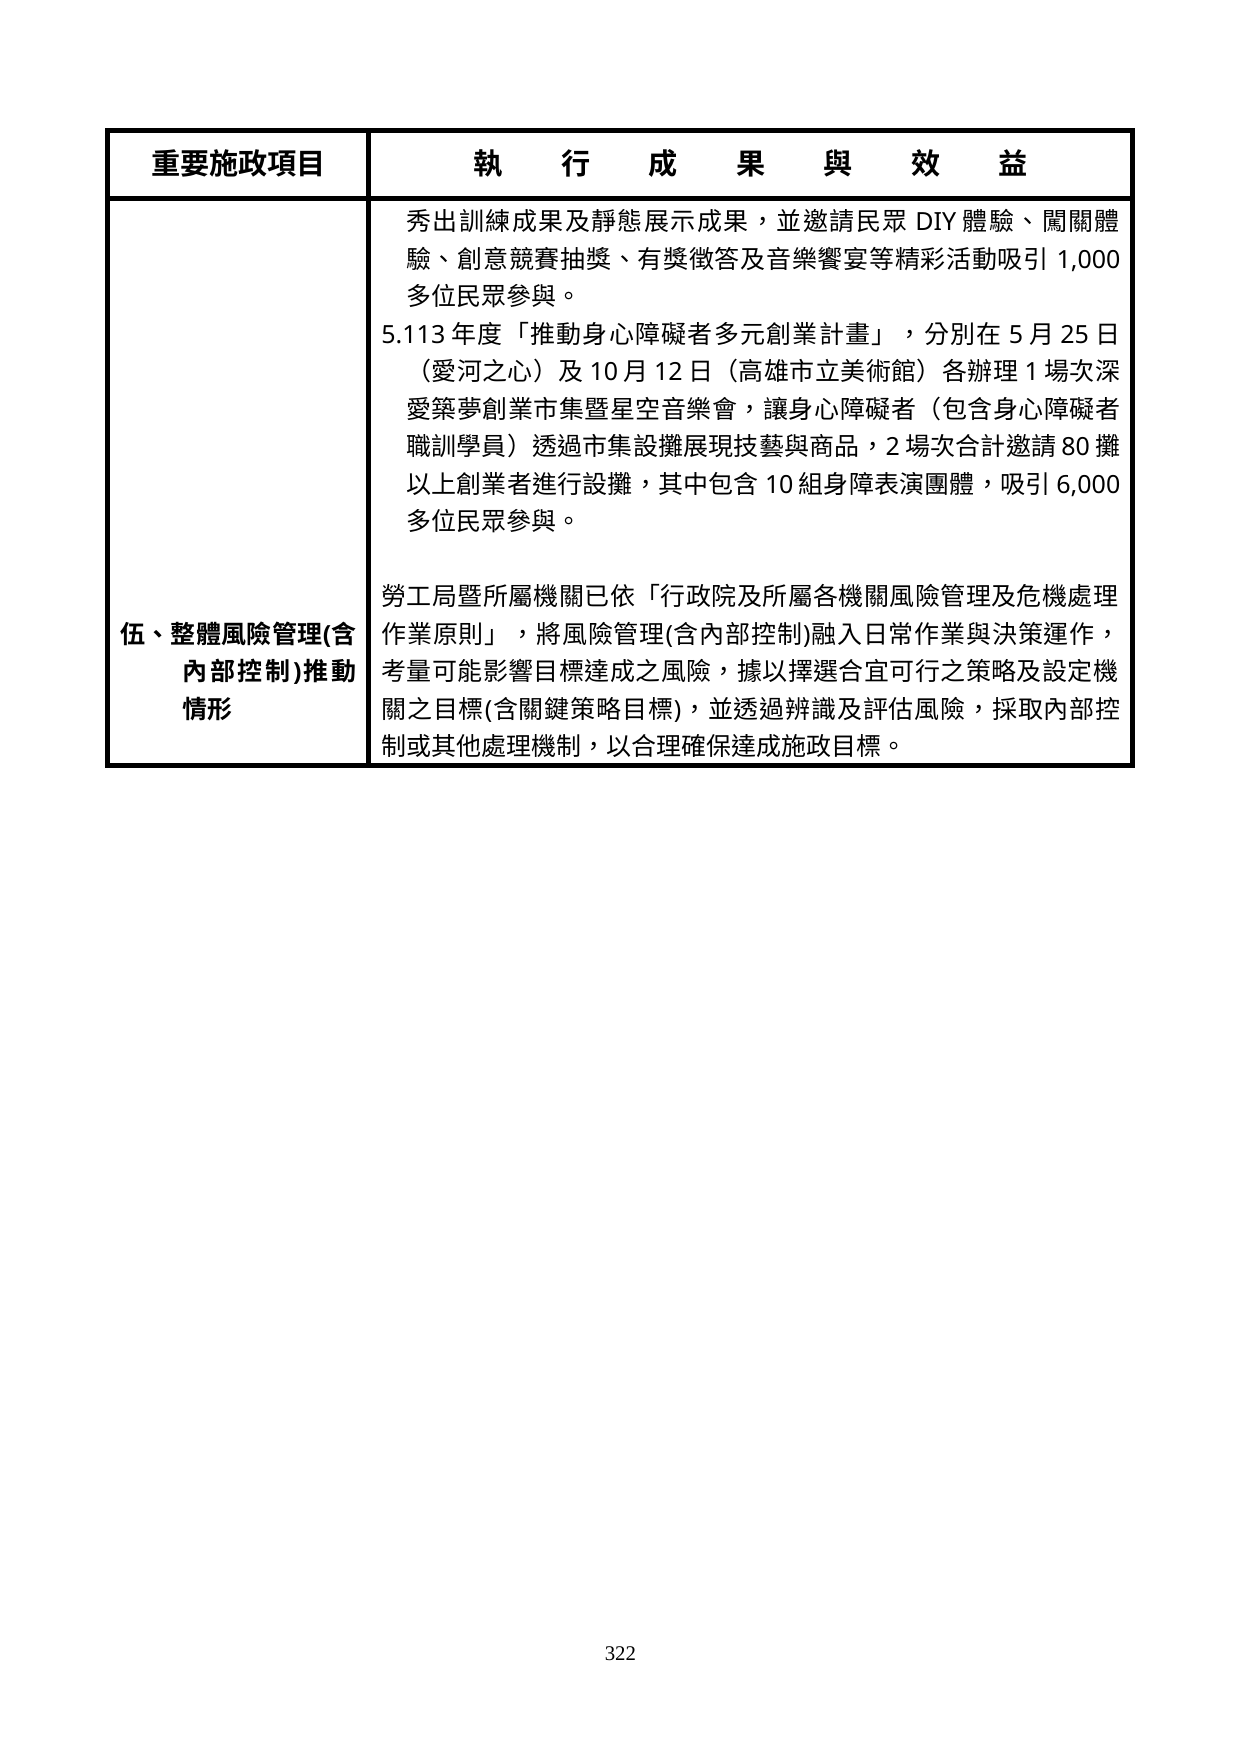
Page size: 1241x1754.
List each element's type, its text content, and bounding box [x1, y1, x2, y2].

table_cell 1.輔導本市各類型工會發展及協助籌組工會 (1)為健全工會組織功能，運用各級工會會議場合加強宣導，並指派專責人員加強輔導工會運作。 (2)協助本市勞工依工會法規定籌組工會，共計輔導籌組高雄市中鋼集團總工會1家工會聯合組織、台灣苯乙烯工業股份有限公司企業工會、高雄市政府工務局公園處工會、國泰綜合證券股份有限公司企業工會、高雄市立大同醫院工會等4家企業工會、高雄市美妝業人員職業工會、高雄市高壓水刀從業人員職業工會、高雄市宗教禮生服務人員職業工會、高雄市車輛道路救援從業人員職業工會等4家職業工會、及南台灣外送產業工會、中華民國碳盤查產業工會、高雄市非營利組織產業工會、台灣碼頭倉儲裝卸業產業工會等4家產業工會成立。 2.加強督導本市現有各級工會，確實發揮組織功能 (1)為了解本市各級工會運作情形，適時解決工會各項爭議，指派相關人員列席本市各級工會會議。113年度輔導本市各級工會召開會員(代表)大會652會次、理事會2,033會次、監事會1,051會次，合計3,736會次。 (2)督導本市各級產、職、企業工會，按季填報會員動態統計表，另自行開發建置工會網路資訊管理系統，輔導各工會於系統建置基本資料、線上申請法定會議及上傳各項會議紀錄，俾以掌握工會組織概況，截至113年12月底，已有867家工會使用。 (3)輔導本市未依法運作之工會，截至113年12月底，已輔導改善125家、解散6家工會、訪視24家工會，將持續輔導工會依法令規定辦理。 辦理本市113年模範勞工選拔及表揚業務 1.研訂「高雄市113年模範勞工選拔及表揚要點」、「高雄市113年模範勞工表揚大會活動實施計畫」，並成立選拔委員會，決議本市113年度模範勞工48名。 2.113年4月27日在高雄林皇宮辦理「高雄市113年模範勞工暨績優工會表揚活動」，由陳其邁市長親臨授獎，並與模範勞工合影留念。 3.經模範勞工投票決議：獎勵方案為泰國參訪旅遊活動，招標核付共計115萬5,000元。 輔導事業單位成立職工福利委員會及運作相關事宜 1.113年度輔導職工福利機構會務運作相關業務共計1,444件。 2.備查114年度預算書計86件、113年度預算書計261件、112年度決算書計363件、輔導主任委員改選計222件，成立職工福利委員會及轉入、註銷、轉出本市或變更地址計23件，其他為會議紀錄、開會通知單、委員變更、章程變更等事項計489件。 1.推動高中職勞動法制教育，鼓勵本市各高職學校開設勞動法制課程，113年度辦理高中職勞動法制教育校園巡迴演講，共計30所學校、43場次講座，授課師生計有1萬4,059人次參與。 2.擴大勞工教育參與層面 (1)與國立教育廣播電臺合製勞動教育廣播節目『青春小勞板』，並於每週六晚上8:00~8:30播出，共52集節目，以故事型態邀請各界職場達人分享實際案例外，也透過分享各項工作心法，無論表達力、企劃力、人際力及各種職場戰技，讓青年聽眾朋友快速瞭解職場生態、培養職場戰鬥能力，做自己人生的老闆。 (2)為提昇女性勞工職場勞動權益、落實工會性平精神，於113年3月8日在夢時代購物中心8樓演藝廳，舉辦「113年國際婦女節工會女性幹部講座」，邀請高雄市女性權益促進會教育推廣主任陳佩儀以「打造性別友善職場-性別平等工作法修法重點及提升女性勞動參與權益」為題，計有135位工會女性幹部參加。 (3)113年7月4日假勞工局大禮堂舉辦「工會幹部知能講座」，邀請財團法人主婦聯盟環境保護基金會南部辦公室主任陳婉娥講授「探討淨零轉型下勞工處境」及高雄市佛明社區復健中心副主任陳輝明講授「新修正精神衛生法與勞動權益議題」等計275位工會幹部參加；並於113年10月18日假勞工局5樓簡報室辦理「工會組織運作培力研習會」邀請樹德科技大學許震宇助理教授講授會議規範及模擬演練，計有135名工會幹部參加。 (4)113年度計發行高市勞工刊物2期及合輯1冊，將勞工權益法規、職災防範、勞動文化、勞工保險給付、就業案例分享等內容，與時俱進地向民眾推廣勞動法規與勞政作為，促進民眾瞭解自身工作權益。 113年度受理職災勞工死亡及失能者申請本市職災慰問金共計核發231件，新臺幣1,869萬元。 1.配合勞動部職業安全衛生署推動職業災害勞工個案主動服務計畫，113年度共計服務1,461位個案，協助職災勞工權益維護，其中深入服務289位個案，提供職災勞工及家屬心理支持與社會適應，並協助職災勞工重返職場。 2.主動關懷職災個案並提供諮詢，113年度提供職災權益諮詢9,991人次、轉介法律協助362人次、勞資爭議協處312人次、經濟資源協助687人次、提供或轉介心理支持輔導116人次、復工職能復健676人次、職重協助33人、轉介社政資源98人次、職業病認(鑑)定10人次、提供職業訓練資訊16人次、就業服務協助51人次、復工追蹤750人次，共計1萬3,102人次。 依據辦理重返職場補助辦法辦理各項津貼、補助審核及發放，113年度補助情形： 輔助設施補助：補助1件，核發共計1萬4,000元。 職能復健津貼：補助128件，核發共計125萬495元。 僱用補助：補助33件，核發共計253萬2,537元。 113年度辦理6場次協助重返職場宣導會，除了職災勞工重返職場補助介紹外，更搭配職災勞工權益概述、勞資爭議處理機制分享、職災勞工個案主動服務介紹等主題，邀請事業單位及工會人員參與，共計505人次參與，另搭配國立教育廣播電台高雄分台《青春小勞版》節目加強宣導。 依據｢高雄市雇主提供哺集乳室托兒設施及措施補助辦法」於113年補助申請托兒措施事業單位共計22家，共補助72萬元。另協助14家事業單位向勞動部申請哺集乳室設置補助，25家申請托兒措施補助，1家申請托兒設施補助，共計143萬1,685元。期能透過補助鼓勵事業單位提供友善職場。 1.透過志願服務人員協助，解決人力不足問題，以擴大服務層面，提升政府服務品質。志工協助推展勞工福利、勞政事務之相關業務，服務項目有申請勞資爭議協調、調解、受理司法救濟程序申請及輔助推展各項身心障礙者職業訓練與就業輔導業務；支援並協助勞工局訓練就業中心及所屬各就業服務站辦理職業訓練及就業服務工作；輔導、促進失業勞工再就業；推展勞工各項福利服務業務。 2.志工招募成果： 為協助本市勞工解決居住問題，長期提供復興西區90戶及前峰東區84戶，共計174戶社會住宅，供本市勞工低價承租。 對於設籍於本市4個月以上事業單位之工會幹部或勞工提供以下補助： 1.補助申請時，設籍本市4個月以上，且勞務提供地在本市之工會幹部或遭資方解僱之勞工，為確認僱傭關係存在並請求回復原職位，經依勞資爭議處理法或勞動事件法調解不成立後，起訴或續行訴訟之律師費、裁判費及訴訟期間之生活費用。 2.補助申請時，設籍本市4個月以上，且勞務提供地在本市之勞工，因前款以外之勞資爭議致權益受損事件，經依勞資爭議處理法或勞動事件法調解不成立後，起訴或續行訴訟之律師費及裁判費。 3.補助會址設於本市之工(分)會，或申請時設籍本市4個月以上之工會幹部或勞工，依勞資爭議處理法提起不當勞動行為裁決案件之律師費。 4.113年度申請70案，通過50案，補助人數58人，補助經費284萬633元。113年度補助人數相較於112年度減少24人，補助經費增加17萬4,045元，顯示民眾尋求司法途徑爭取自身勞動權益時仍會申請權益基金補助，以減輕涉訟期間經濟支出之負荷。 5.另遇勞工於調解不成立之案件，均適時宣導可向法律扶助基金會申請訴訟補助之資訊，供當事人另外選擇法扶基金會訴訟扶助方式以減輕本市勞工權益基金之負擔。 113年受理勞資爭議案件統計表 爭議類別 處理方式 3.勞資爭議線上申請案件自101年3月15日實施，截至113年共受理1萬5,019件，其中113年度計有1,762件。 4.勞資爭議線上申請撤回案件自105年7月1日實施，截至113年共受理3,032件，其中113年度計有579件。 1.主動宣導、查核本市轄區已依法開戶但未足額提撥催繳事業單位計569家，另未按月提撥催繳及查核3,318家。 2.本市事業單位辦理無舊制及結清註銷勞工退休準備金專戶計458件、已足額提撥解除列管569件、申請暫停提撥341件、辦理本轄勞工退休準備金監督委員會相關變更、退休金給付及請求人會議1,302件。 1.為督促事業單位確實依勞動基準法規定辦理，保障勞工權益，113年度配合勞動部實施「公用事業」、「汽車客運(含國道一般公路)業」、「遊覽車客運業」、「鐵路運輸暨大眾捷運系統運輸業」、「航空運輸暨貨運承攬業」、「保全服務業」、「外籍移工」、「運用特殊加班與假日出勤業者」、「身心障礙者」、「影視製作與表演藝術業」、「社會工作服務業」、「人力供應暨複合支援服務業」、「幼兒園」、「違反勞動法令事業」、「因應嚴重特殊傳染性肺炎紓困補助業者」、「工讀生與部分工時」、「汽車貨運業」、「電子零組件製造業」、「金融服務業」、「醫療院所」及「漁業」專案共21類專案檢查；另針對事業單位易違法情事(如：超時工作、未給加班費、未給例假等)，實施落實法令遵循計畫，加強輔導中小企業遵守相關規定；會同相關機關如社會局公共安全專案、監理所遊覽車工時查核、教育局維護幼兒園公共安全聯合檢查等項檢查及受理民眾檢舉實施勞動檢查計查核4,140件。 2.113年勞動基準法裁處罰鍰案件計650家次，罰鍰金額3,168萬元。 3.113年度執行宣導會場次136次，宣導會課程著重於加強事業單位遵守勞動基準法、性別平等工作法促進平等措施、勞工退休準備金提撥及職場安全衛生促進、企業托兒及哺(集)乳室諮詢輔導服務之認知。 4.113年度輔導本市僱用勞工30人以上之事業單位完成新訂或修正工作規則，以明確規範勞資雙方權利義務218家次，另核備適用勞動基準法第84條之1工作者2,681家次。 1.成立「職業安全衛生輔導團」，培植具備勞動條件及安全衛生專長的民間志願服務人力，以「服務宅配到府」之理念，主動入場輔導，以問題診斷、提供改善方案代替消極裁罰。113年度招募49位輔導員，執行1,286場次安全衛生輔導訪視。 2.113年成立「臺灣港群-高雄區」、「台灣善美的」、「上鋌營造」、「高雄市政府交通局」及「高雄市政府捷運工程局」等5家安衛家族，累計至113年共計38家安衛家族，以安衛設施補助、相互觀摩及知識管理等相關資源，協助弱勢中小企業提升勞安技能，強化勞工工作安全，促進地方基層勞工就業，113年度辦理說明會、運作會議、訓練、觀摩及聯繫會報，計32場次共1,543人次參加。 3.本市薦送5家事業單位及2位優良人員代表本市參加勞動部113年全國性優良單位及人員選拔，其中4家獲得優良單位獎、2位人員獲得優良人員獎，於113年9月26日頒獎及表揚。 1.新設公司(工廠/工地)輔導、民政局通報小型修繕工地輔導、委外局限空間作業輔導、委外小型工地輔導等到府服務亮點工作，提升業者自主管理能力，及勞工工作安全意識與技能，俾以預防職災發生，共計實施2,728場次。 2.113年3月7日偕台電公司在台電興達電廠舉辦「台灣電力股份有限公司安全衛生管理高階主管論壇」，並邀請台灣電力工會工安處、勞動部職業安全衛生署、台電公司工安處及高階主管、台電高雄市11家廠處單位負責主管及協力廠商作業主管共130人與會，共同探討如何健全各項管理制度、具體化主動防災措施，以持續強化預防職災的免疫力。 3.113年6月7日與中國石油化學工業開發股份有限公司，在中石化公司大社廠締結為安全伙伴關係，簽署安全伙伴宣言，期待透過彼此合作，持續健全企業安全衛生管理系統，檢討並加強相關風險評估與危害控制，達成塑造企業工安文化，共創「零職災」的目標。 4.為推廣建築技術安全與營造業防災管理機制，督導業者由上而下落實工地施工安全，於113年8月5日舉辦「營造業職業災害預防高階主管座談會」，邀請100位營造廠與建設公司高階主管與會，並邀請優良工程金安獎獲獎與相關專業廠商現場分享及展示，藉以推廣營造業科技防災技術，並研討交流職場安全衛生管理相關議題，期能協助落實工安自主管理，並帶動各事業單位持續精進防災作為。 5.113年8月29日在中鋼總部大樓舉辦鋼鐵工業高階主管座談會，邀請110位高階主管代表與會，期透過相關實務與對策分享及交流研討座談，共同推動製程優化與安全管理。座談會針對鋼鐵業的減災策略進行雙向交流與討論，並特別邀請中鋼公司分享AI智能防災對策，藉以提升生產效率與安全保護，為鋼鐵業及勞工朋友創造一個更安全、更健康的工作環境。 6.113年9月26日在台灣中油公司林園石化廠舉辦「石化業安全衛生高階主管座談」，邀請63位業者代表參加，藉由案例分析與改善對策的研討，及邀請中華民國工業安全衛生協會代表說明智慧石化發展策略，期提升石化業製程安全及建構更完善的管理效能。 7.113年辦理一般安全衛生檢查、專案檢查、申訴檢舉案件檢查、重大職災檢查、災害調查、復工檢查、會同檢查、會勘及上級交辦檢查案件，強力監督業者職場安全衛生落實度，維護勞工安全健康，實施場次、件次統計如下： (1)職業安全衛生檢查：2萬1,627場次。 (2)職業安全衛生宣導：267場次。 (3)罰鍰處分807件次。 (4)停工263件次。 8.113年重大職業災害死亡人數計34人，將持續精進防災措施，以確保勞工生命財產安全。 1.外勞查察、法令諮詢、爭議處理及就服機構管理 (1)113年辦理移工查察訪視案件計2萬7件；查獲「聘僱未經許可、許可失效或他人所申請聘僱之外國人」案件104件。 (2)113年度受理有關移工法令諮詢案件計1萬3,448件；處理移工勞資爭議案2,557件；辦理雇主與第二類外國人提前解約驗證共4,772件。 (3)為落實私立就業服務機構管理，依評鑑成績分級辦理訪查，績優免評年度內訪查1次訂有42家，90分以上年度內訪查1次計有93家，80分以上未滿90分年度內訪查2次計有25家，70分以上未滿80分年度內訪查3次計有11家，未滿70分年度內訪查4次計有10家，新設立輔導年度內訪查1次計有63家，已完成訪視244家次。 2.移工法令宣導 (1)本府勞工局宣導移工來台相關注意事項、衛生規定及相關法令權益規定，另個別針對家庭類雇主、事業單位雇主、移工及私立就業服務機構進行宣導，計辦理8場，參加人數676人。 (2)賡續辦理「外國人聘僱相關法令」宣導，運用醫院燈箱廣告、臺鐵列車、公車車身廣告及廣告車等多元管道加強宣導，並辦理在地熱點宣導30場次，共計宣導6,250人次，俾利有效提醒雇主注意聘僱外國人相關事項。 (3)為利雇主及時尋找符合需求且合法看護，減少聘僱非法外國人擔任看護之情事，已建置「短期照服員資訊平台」，計有2, 627筆合格者資訊(截至113年12月31日止)。 1.勞工大學秉持多樣化課程設計，分為勞動法令、工作技藝、時尚技能、休閒育樂及生活應用等5大類課程。113年度開辦4期共計469班，報名人數7,535人次、上課人數7,397人次，鼓勵勞工在職場之外培養其他興趣及知能，提升生活品質與休閒樂活。其中勞動法令類課程共5班，分別為「勞動法令初階班」、「勞動法令十講」、「就業服務人員專業職能班」、「勞動法上的民法基礎概念(勞動法進階班)」及「勞動法進階十講)」，共計157人次參加。 2.辦理「高雄市勞工大學職能再提升斜槓圓夢暨成果展計畫」，成立勞工大學「創新創業專班」，培訓初階班30位及進階班25位學員，透過辦理斜槓新創主題展1場次、創新創業工作坊20場次、職場觀摩體驗11場次、職人分享1場次及創業新秀成果展1場次，協助創新創業者培養第二專長、產出成品並介接通路。 1.勞工局勞工教育生活中心獅甲會館住宿部及場地服務113年度服務總人次共計3萬4,667人，合計收入金額482萬3,300元。 2.為增進獅甲會館空間利用率，運用會館1、2樓場域成立「R7南部時尚創新基地」，結合經濟部工業局所轄五大法人，藉以提升在高雄產業發展，凝聚紡織、數位、文創產業能量，串整聚落和繁榮地方經濟，113年度五大法人租金收入共計87萬3,069元。 勞工博物館肩負保存及推廣勞動文化的使命，因此，運用研究、典藏、展覽、推廣活動等多樣形式彰顯與推廣勞動文化： 1.常設展覽迴響熱烈 112年8月推出《點時成今-影響臺灣的勞動事件展》，盤點日治時期迄今的重要勞動歷史，並配合於113年底推出《流經歲月》導覽式戲劇，以創新的戲劇演出形式，來詮釋勞動者奮鬥的軌跡，讓民眾以全新視角，共同體驗及探索台灣的勞動歷史，114年度將於3月起每月第3週推出定目劇演出。 2.透過教育推廣活動及戲劇展演推動勞動人權教育 (1)113年5月響應518國際博物館日主題「博物館的教育及研究」，勞博館舉辦「百年高雄練工坊」活動，搭配「點時成今」與「汗水的印記」常設展講座及導覽，並推出工廠史學講座、新書發表講座、輕軌走讀，鼓勵市民朋友探索見證高雄百年更迭的16處勞動聚落，從勞動的視角了解高雄。 (2)勞工博物館培訓戲劇志工推出勞動劇場《揮灑青春~女孩站起來》，演出1970年代加工出口區工作女性勞動者的甘苦故事，自113年起對外提供全劇紀錄影像播出預約服務，113年共播映11場次，共286人次觀賞。另《戲劇-船傳-做船，心要穩功夫要磨》113年共演出4場，共121人次觀賞。 (3)113年11月30日辦理2024勞工博物館東南亞文化日活動-《心向東南亞～Fun眼新視界》短影音徵件活動，依菲、越、印、泰語進行分組，評選後共有12位創作者獲獎，讓東南亞與台灣朋友可以透過徵件作品，增進彼此交流與認識。 (4)勞博館於113年推出「2024勞博童樂會系列活動」，結合繪本故事及手做DIY課程，於1樓兒童勞動教育空間辦理共9場次活動，總參加人次共586人次，詢問度極高，迴響熱烈。 3.博物館專業功能持續提升 獲112-113年度文化部「博物館與地方文化館升級計畫」補助，持續提升展覽、研究、典藏及推廣教育四大功能。此外亦持續透過召開典藏審議小組，已將6,877件勞動文史相關物件納入典藏，現已導入文典共構公版系統平台2,876件文物可供查詢，公共數位化比率逐步提升。 1.因應本市產業發展與就業市場需求，以「產訓合作」模式辦理公費職前訓練，結合民間企業規劃切合市場所需職類課程，並提供學員實習及就業機會，使參訓學員結訓後能立即就業。113年度共辦理2梯次，開設食品烘焙班、美髮設計師養成班、地方風味小吃班、水電配線實務班、輕食餐飲實務班、汽機車修護班等6職類15個班別，結訓學員276人，訓後三個月就業率達85%以上。 2.113年度配合中央辦理全國技能檢定、即測即評及發證暨受訓學員專案檢定等各項技能檢定計26場次，服務3,290名考生；輔導受訓學員參加各項技能檢定考照，合格通過者567人次。 3.為鼓勵受訓學員將所學回饋社會，113年度至醫院、安養之家、兒童之家、仁愛之家及學校等提供民眾義剪，共計17場次公益活動，服務1,710人次。 1.113年運用勞動部就業安定基金補助辦理失業者職業訓練，班別規劃原則除依行政區劃分為兩大區域外，亦依職類別區分為3大類，共開辦工業類「節能減碳技術淨零證照班」、醫事護理家事類「美甲彩繪人員培訓班」、商業類「社群行銷與AI媒體應用班」等37班，參訓人數1,017人、結訓人數948人(尚有6班在訓中，預計於114年1月至2月期間結訓)，訓後三個月就業率預計達75%以上。 2.配合地方特色產業發展，辦理偏遠區域及弱勢族群等在地化職業訓練： (1)針對本市轄區新住民，開辦適合新住民參訓之餐飲、家事職類等班別，如「中西複合式與烘焙實作班、指尖時尚妝髮培訓班、照顧服務員職訓班」等，新住民參訓人數計33人。 (2)針對本市轄區原住民，開辦適合原住民參訓之工商職類等班別，如「兒童課後照顧服務人員培訓班、坐月子服務人員培訓班、照顧服務員職訓班」等，原住民參訓人數計53人。 (3)因應淨零時代來臨，高雄市訂定淨零城市自治條例，開設「人資行政暨ESG永續管理人才培訓班」及「節能減碳技術淨零證照班」，透過專業訓練，向勞動市場輸出綠領人才，並鼓勵學員考去相關證照，迅速就業。 (4)因應政府「5+2產業創新計畫」，委託社團法人台灣創造活動發展協會開辦「自動化PLC與AI影像辨識應用班」，結合AI技術，發展可提高工業生產效率之人才。 113年運用勞動部就業安定基金補助辦理照顧服務員職業訓練，配合長照2.0政策，結合轄內專業照顧服務員訓練單位，辦理專班37班次及自訓自用班2班次，共計39班次，參訓人數1,156人、結訓人數1,146人，訓後三個月就業率預計達80%以上。 1.整合轄區資源，辦理各類型現場徵才活動，113年共辦理31場次大型及中型現場徵才活動，參與廠商853家，提供2萬6,885個就業機會，初步媒合4,711人次，初步媒合率55.8%；另依據廠商需求不定期辦理小型及單一現場徵才活動，共計辦理197場次。 2.113年度運用「勞動部勞動力發展署」各項補助政策工具，協助弱勢者獲得就業機會、舒緩特定行業缺工情形，相關補助情形如下： (1)運用雇主僱用失業勞工僱用獎助成功推介415位就業弱勢者就業。 (2)運用臨時工作津貼成功推介393位就業弱勢者就業。 (3)辦理職場學習及再適應計畫成功推介179位就業弱勢者進入企業就業。 (4)辦理「失業勞工受僱特定行業缺工獎勵」，成功推介86位勞工上工；辦理「失業勞工受僱照顧服務業缺工獎勵」，成功推介1,731位勞工上工。 3.113年協助特定對象就業服務： (1)113年度針對特定對象暨弱勢者辦理62場就業促進研習活動、8場職場觀摩、24場成長團體，服務對象包含：中高齡及高齡者、更生受保護人、二度就業婦女及新住民等共計2,197人次。 (2)協助本市低收、中低收入戶民眾就業，針對就業遭遇障礙者，提供一對一客製化個案就業服務，113年共服務2,873人次，輔導就業2,009人次，就業率69.93%。 (3)113年度結合矯治機構辦理入監就業宣導75場，共服務2,108人。 (4)113年辦理藥癮者成長團體9梯次(共計27場)、服務342人次，職場觀摩4場，服務33人次，協助激發就業意願，提供就業輔導。 (5)113年辦理促進街友就業意願計畫，透過心理諮商及成長團體等方式，激發街友求職就業的意願，進而穩定就業，共計提供服務64人次、推介就業28人次、穩定就業13人。 (6)本府勞工局與警察局、社會局、衛生局等跨局處合作辦理「113年提昇新住民就業服務通譯人員專業訓練」，兩梯次課程共計128人參加，輔導93名具新住民身份者完成通譯培訓並通過考試頒發證書，同時納入本市通譯人才資料庫，提供各界申請使用，保障新住民參與公共服務及從事通譯工作權益。 (7)連結社會局各區新住民家庭服務中心，辦理符合新住民需求之課程並輔以職場觀摩活動，協助新住民朋友了解進而投入相關產業。113年度共辦理10場次活動，參與人數166人次。 (8)113年辦理「原氣補給計畫-原住民就業促進及培力」，將就業服務資源直接送達那瑪夏、桃源、茂林、杉林等原民區和原民聚落，全年度共辦理5場次求職研習課程及計畫撰寫課程，計135人次參與活動。 1.校園客製化服務 113年計與「輔英科技大學」、「高苑工商」、「高雄師範大學」、「高雄科技大學」、「義守大學」、「中山大學」、「正修科技大學」、「高雄餐旅大學」、「樹人醫專」及「文藻外語大學」等31所高中職暨大專院校合作辦理58場次駐點服務或入班宣導活動，提供3,576人次法令權益諮詢、就業媒合及生涯諮詢/測驗等相關服務。 2.青年就業促進活動 (1)推動青年職涯探索課程：為擴大青年認識公立就業服務機構、了解相關業務及政策工具之運用，並探索自我、發掘職涯興趣所在，113年於轄區大專校院合作辦理10場次校園入班宣導課程，總計370人參與。 (2)辦理職場任我行計畫：為提升青年勞動參與率及因應市場缺工現象，113年辦理5場就促課程及4場職場觀摩，參訪涵括智能科技、航空研發、製造業自動化、跨國零售業等領域，協助青年了解產業現況，完善個人求職履歷、提升面試技巧以順利進入職場，總計172人次青年參與。 (3)為建構有效率就業促進平台，透過個人化職涯諮詢服務，協助求職者規劃未來職涯發展，113年度辦理「職涯諮詢輔導專業提升計畫」，培訓34名人員職涯諮詢輔導能力，全年度計提供900名求職者深度諮詢服務，其中包含323名青年求職者，藉由職涯測評模式，協助其探索職業興趣與工作風格。 1.113年爭取民間團體多元就業開發方案計核定21個計畫，提供74個工作機會。 2.113年爭取培力計畫核定7項計畫，提供63個工作機會。 3.辦理勞動部「113年凱米颱風災後臨時工作津貼用人計畫」，爭取391個工作機會，輔導上工人數389名。另「113年山陀兒颱風災後臨時工作津貼用人計畫」，爭取176個工作機會，輔導上工人數146名。 1.113年受理就業歧視及性別平等工作案件145案，分別為婚姻歧視1案、身心障礙歧視5案、年齡歧視17案、容貌歧視1案、性別歧視75案、性騷擾案46案及就業歧視及性別平等工作裁罰案計31案。 2.為鼓勵事業單位積極落實性別平等工作法，並達消除性別歧視、性別工作權的實質平等，辦理「防制就業歧視促進性別平等」宣導及「職場性騷擾調查人員專業訓練」活動，共計11場次，參與人次達690人次。 3.113年受理求職申訴案件32案，分別係不實廣告20案、留置證件或要求隱私資料7案、薪資未公開揭示4案、扣留財物1案。 1.每月定期審核本市義務機關(構)身心障礙者定額進用情形，截至113年清查本市12月份定額進用概況：義務機關1,822家，其中超額進用925家、足額進用816家、未足額進用81家；法定應進用身障者總人數5,800人，實際已進用8,938人，法定應進用未足額人數97人。 2.輔導本市未足額義務機關(構)並積極協助進用身障者，113年度累計訪視廠商數139家，共552家次，進用身心障礙者人數20人。 113年度核發超額進用身心障礙者獎勵金153家次、獎勵人數887人次，總金額443萬5仟元。 113年度身障者自力更生創業補助核准4件，補助金額共30萬3,495元 113年度辦理身障創業者藝想世界創業輔導計畫，共輔導9位身障藝術家，並於7月5日-7月30日於文化中心至真三館辦理身心障礙者原生藝術聯展，展出80幾幅創作，藏家收藏金額(含文創商品)近150萬元營收；此外將藝術家畫冊申請國家圖書館(ISBN)認定，讓畫冊具有館藏身分證。並將畫作融入文創商品研發，協助身障藝術家作品從原生藝術走入商業市場，讓身障者得以獲得藝術版稅，獲得合理報酬。 1.本市現有12家庇護工場，可安置169名庇護性就業者及12名職場見習者；截至113年12月底在職庇護性就業服務人數為154名，期間累計庇護性就業服務人數為184名、累計職場見習服務人數為10名。 2.辦理本市12家庇護工場財務稽核，稽核結果均優等有8家、甲等有4家，均符合規定，並於113年7月3日庇護性就業行銷課程中公開表揚。 3.委託高雄市網路自媒體從業人員職業工會辦理「庇護TO GO 好物便利購－提升高雄市庇護工場營運銷售及產品推廣計畫」，創造銷售話題，帶動庇護工場營運銷售額，總計銷售業績達1,433萬3,889元。 1.本府勞工局結合民間身障福利團體資源，113年提供身心障礙者支持性就業服務，新開案數460人、推介成功461人、穩定就業三個月以上291人，截至113年12月底累計服務人數計773人。 2.設置職業重建個案管理員，針對有就業需求及意願的身心障礙者進行一對一深入評估，擬訂個別化服務計畫，並依其需求連結各項資源；113年度累計服務個案人數875人。 3.為協助身心障礙者排除職場上的困難，提升工作效能，辦理職務再設計服務，運用專家諮詢輔導資源，配合環境、設施、設備改善經費之補助，使身障者能在職場貢獻所長。113年度核准122件，核准補助金額313萬309元。 4.推動協助未足額進用身障者義務單位重點輔導計畫，定期彙整未足額義務進用單位資料，由各就服站之身障就業服務員分區進行主動關懷輔導，113年度12月累計訪視廠商數139家，共552家次，進用身心障礙者人數20人。 5.為協助本市身心障礙青年就業，113年開辦2梯次「身心障礙青年職涯探索暨職場體驗營」，共招收20名本市高中、職及大專院校以上在校生及應屆畢(肄)業身心障礙學生，透過營隊、課程講座及參訪活動，協助學員職涯探索及教授求職、面試技巧等相關職前準備技巧，以順利進入職場。 6.為協助身心障礙者了解其就業能力與興趣，自聘2名職評員並委託3家民間單位辦理職業輔導評量服務，113年接受評量服務人數110人，後續並依職評報告建議為身心障礙者連結相關職業重建資源。 1.視障按摩業輔導 (1)113年12月本市視障按摩據點數量為91處，執業視障按摩師298人，每年定期主動關懷訪視。 (2)推動視障按摩據點經營輔導補助計畫，由學者專家組成輔導小組，113年補助本市視障按摩據點4處，補助總金額67萬7,696元。 (3)「高雄市優良視障按摩據點評鑑試辦計畫」共有30家視障按摩據點報名參加評鑑認證，經公開性評鑑委員及隱匿性評鑑小組評分結果，評鑑合格據點計29家，於9月17日在高雄捷運美麗島站光之穹頂辦理「高雄市優良視障按摩據點評鑑」表揚活動。 (4)結合宮廟慶典活動，辦理12場次視障按摩行銷活動，提供民眾10分鐘免費按摩體驗，按摩師84人次提供服務，參加民眾計1,237人次。 (5)辦理6場次視障按摩師服務品質提升課程，包含企業進用職前教育訓練、強化視障按摩師營運技能，計服務123人次視障按摩師。 2.視障者職業重建服務 (1)提供33位視障者職業重建服務、8位視障者個別化訓練資源。 (2)進用視障者4人擔任電話服務員，113年電話服務共計6萬3,202通次，累積職場經驗。 (3)辦理視障職場探索體驗活動，擇定3種職類為飲品業(手搖茶飲)、烘焙業(曲奇餅乾)、餐飲業(咖哩飯)分梯次進行，每梯次體驗營為期3日，包含商品製作、包裝及行銷販售教學等，計有視障者15人次參加活動。 (4)辦理「絕色音感音樂藝術行銷首部曲」計畫，針對表演者須具備的各項要件提供90小時培訓課程，提升專業能力、群眾互動、儀容服裝改造與增強體能，使表演者更加賞心悅目。並由接受培訓之表演者（樂團）個別演出，共計5場小型音樂發表會。另為表演者(樂團)拍攝、剪輯影片，於網路平台供觀賞，發揮宣傳行銷效益。 1.身心障礙者參加國家考試獎勵補助：113年度總計補助26案，核發補助金額25萬6,200元，其中自112年度開辦迄今，共有6人考取成為公務人員。 2.身心障礙者參加汽車駕駛考照訓練補助：113年度總計補助35案，35人考取汽車駕照，核發補助金額26萬3,375元。 1.113年度辦理2梯次自辦養成訓練，計有創意設計、電腦資訊及清潔理貨等3職類13班，訓練期程為4至9個月，參訓115人，結訓61人，提前就業20人，訓後就業46人，已輔導66名學員就業，就業率為81.5%。 2.113年度委辦養成訓練委託社團法人高雄市視障關懷發展協會等7家訓練單位辦理養生紓壓技能班等9班次，分別於4至8月開班，訓練期程2.5至8個月，參訓98人，結訓92人，訓後輔導就業75人，就業率為81.5%。 3.113年度委辦在職訓練分別於3月至8月陸續開班，計辦理職場按摩進修班等6班，訓練期程2至7個月，參訓59人，結訓58人，穩定在職54人，穩定在職率為93%。 4.113年度「身心障礙者職業訓練多元行銷推廣計畫」，1月8日辦理「啟動現在閃耀未來」職訓班啟航活動，與會者120人以上；另於4月及11月展開一系列的身心障礙者職業訓練招生訊息，並於8月17日在高雄衛武營國家藝術文化中心榕樹廣場舉辦舉辦「博訓營業中」身障職訓成果展，由身心障礙者職訓班學員設攤秀出訓練成果及靜態展示成果，並邀請民眾DIY體驗、闖關體驗、創意競賽抽獎、有獎徴答及音樂饗宴等精彩活動吸引1,000多位民眾參與。 5.113年度「推動身心障礙者多元創業計畫」，分別在5月25日（愛河之心）及10月12日（高雄市立美術館）各辦理1場次深愛築夢創業市集暨星空音樂會，讓身心障礙者（包含身心障礙者職訓學員）透過市集設攤展現技藝與商品，2場次合計邀請80攤以上創業者進行設攤，其中包含10組身障表演團體，吸引6,000多位民眾參與。 勞工局暨所屬機關已依「行政院及所屬各機關風險管理及危機處理作業原則」，將風險管理(含內部控制)融入日常作業與決策運作，考量可能影響目標達成之風險，據以擇選合宜可行之策略及設定機關之目標(含關鍵策略目標)，並透過辨識及評估風險，採取內部控制或其他處理機制，以合理確保達成施政目標。 [371, 201, 1130, 763]
table_header 重要施政項目 [110, 133, 366, 196]
table_header 執 行 成 果 與 效 益 [371, 133, 1130, 196]
table_cell 伍、整體風險管理(含內部控制)推動情形 [110, 201, 366, 763]
